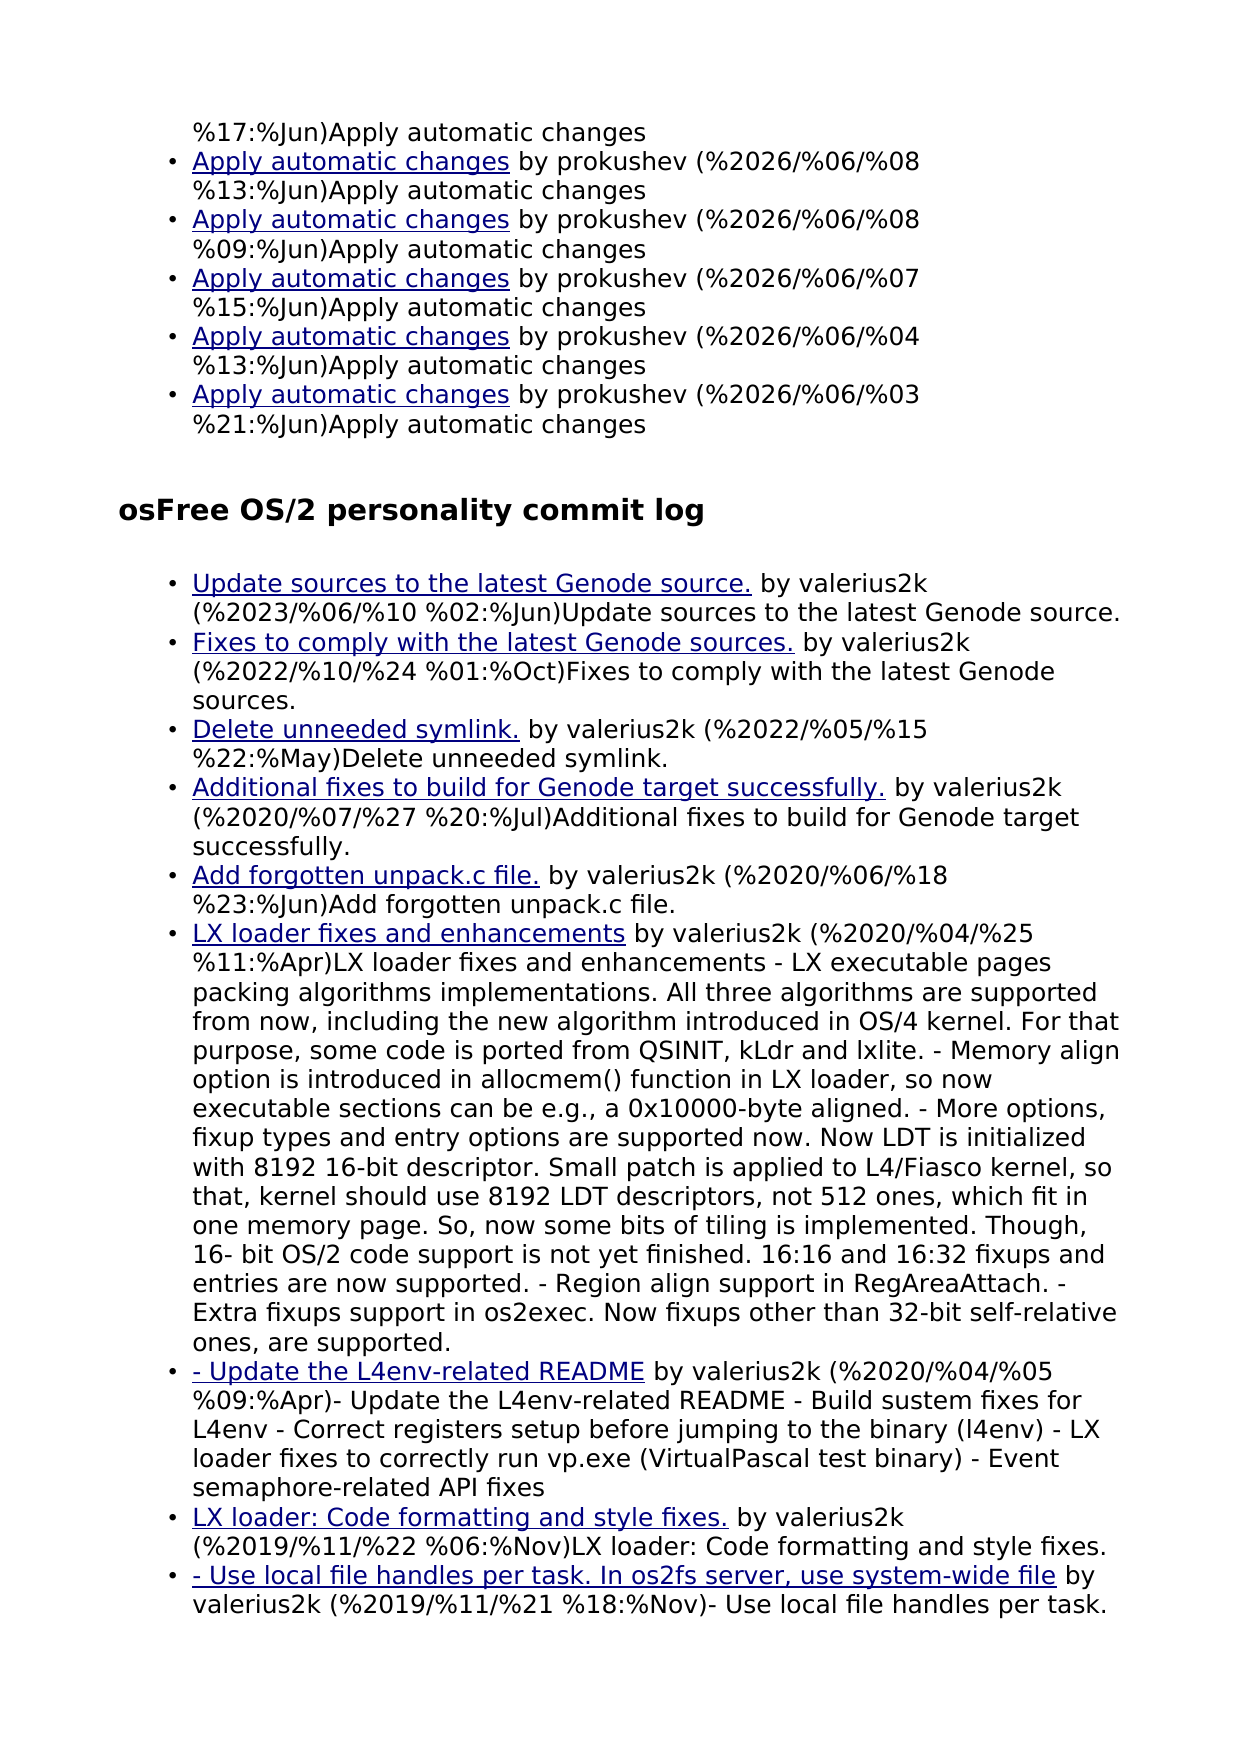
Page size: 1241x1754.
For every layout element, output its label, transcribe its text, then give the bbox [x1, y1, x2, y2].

list Fixes to comply with the latest Genode sources. by valerius2k (%2022/%10/%24 %01:%Oct)Fixes to comply with the latest Genode sources. [177, 628, 1122, 715]
list Apply automatic changes by prokushev (%2026/%06/%07 %15:%Jun)Apply automatic changes [177, 264, 1122, 322]
list %17:%Jun)Apply automatic changes [177, 118, 1122, 147]
subtitle osFree OS/2 personality commit log [118, 493, 1122, 527]
list Update sources to the latest Genode source. by valerius2k (%2023/%06/%10 %02:%Jun)Update sources to the latest Genode source. [177, 569, 1122, 628]
list Apply automatic changes by prokushev (%2026/%06/%03 %21:%Jun)Apply automatic changes [177, 381, 1122, 439]
list Delete unneeded symlink. by valerius2k (%2022/%05/%15 %22:%May)Delete unneeded symlink. [177, 715, 1122, 773]
list Apply automatic changes by prokushev (%2026/%06/%08 %09:%Jun)Apply automatic changes [177, 206, 1122, 264]
list Apply automatic changes by prokushev (%2026/%06/%08 %13:%Jun)Apply automatic changes [177, 147, 1122, 206]
list Apply automatic changes by prokushev (%2026/%06/%04 %13:%Jun)Apply automatic changes [177, 322, 1122, 381]
list - Use local file handles per task. In os2fs server, use system-wide file by valerius2k (%2019/%11/%21 %18:%Nov)- Use local file handles per task. [177, 1561, 1122, 1619]
list - Update the L4env-related README by valerius2k (%2020/%04/%05 %09:%Apr)- Update the L4env-related README - Build sustem fixes for L4env - Correct registers setup before jumping to the binary (l4env) - LX loader fixes to correctly run vp.exe (VirtualPascal test binary) - Event semaphore-related API fixes [177, 1357, 1122, 1503]
list LX loader fixes and enhancements by valerius2k (%2020/%04/%25 %11:%Apr)LX loader fixes and enhancements - LX executable pages packing algorithms implementations. All three algorithms are supported from now, including the new algorithm introduced in OS/4 kernel. For that purpose, some code is ported from QSINIT, kLdr and lxlite. - Memory align option is introduced in allocmem() function in LX loader, so now executable sections can be e.g., a 0x10000-byte aligned. - More options, fixup types and entry options are supported now. Now LDT is initialized with 8192 16-bit descriptor. Small patch is applied to L4/Fiasco kernel, so that, kernel should use 8192 LDT descriptors, not 512 ones, which fit in one memory page. So, now some bits of tiling is implemented. Though, 16- bit OS/2 code support is not yet finished. 16:16 and 16:32 fixups and entries are now supported. - Region align support in RegAreaAttach. - Extra fixups support in os2exec. Now fixups other than 32-bit self-relative ones, are supported. [177, 919, 1122, 1357]
list Add forgotten unpack.c file. by valerius2k (%2020/%06/%18 %23:%Jun)Add forgotten unpack.c file. [177, 861, 1122, 919]
list Additional fixes to build for Genode target successfully. by valerius2k (%2020/%07/%27 %20:%Jul)Additional fixes to build for Genode target successfully. [177, 773, 1122, 861]
list LX loader: Code formatting and style fixes. by valerius2k (%2019/%11/%22 %06:%Nov)LX loader: Code formatting and style fixes. [177, 1503, 1122, 1561]
